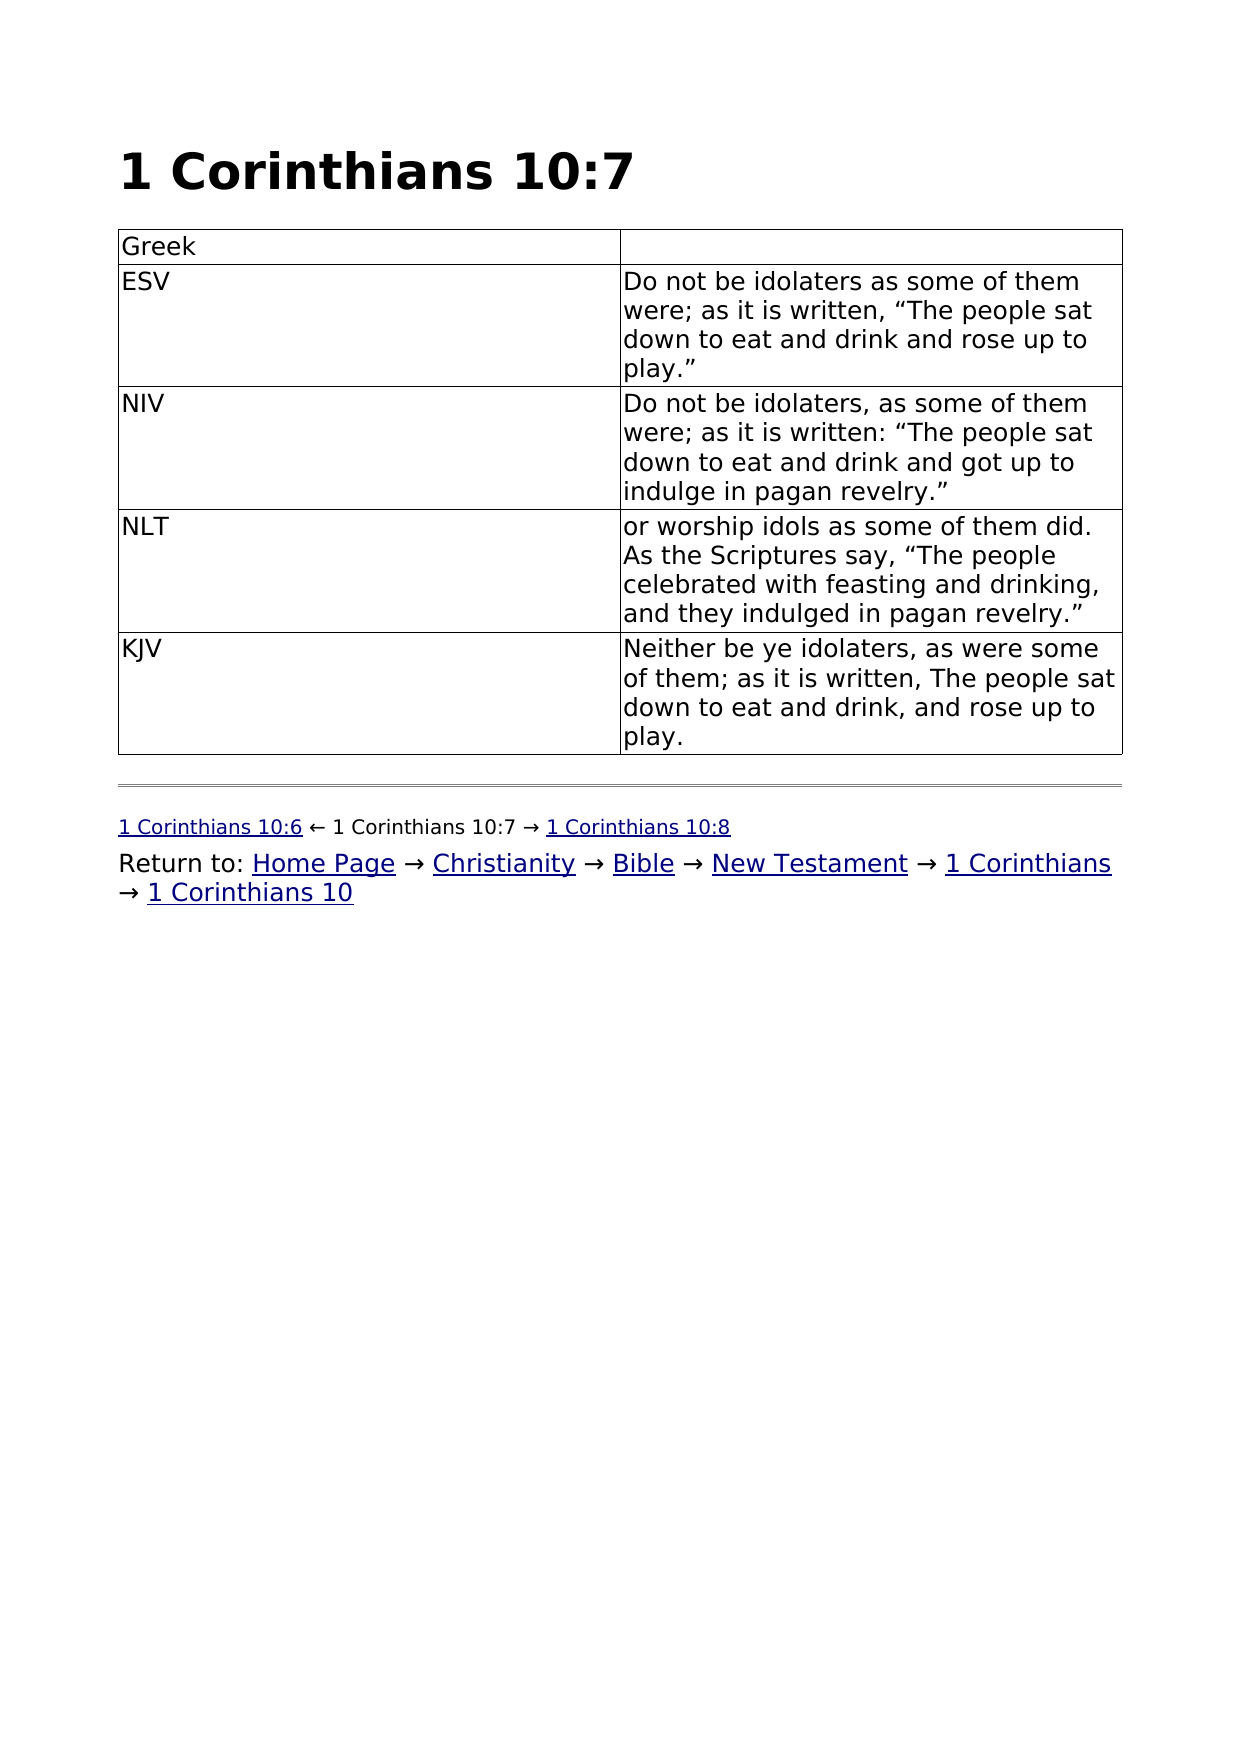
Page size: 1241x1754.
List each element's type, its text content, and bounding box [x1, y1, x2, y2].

table_cell ESV [119, 265, 620, 386]
table_header [621, 230, 1122, 264]
table_cell NIV [119, 387, 620, 509]
table_cell Neither be ye idolaters, as were some of them; as it is written, The people sat down to eat and drink, and rose up to play. [621, 633, 1122, 754]
table_cell KJV [119, 633, 620, 754]
table_cell Do not be idolaters as some of them were; as it is written, “The people sat down to eat and drink and rose up to play.” [621, 265, 1122, 386]
table_cell NLT [119, 510, 620, 632]
table_cell Do not be idolaters, as some of them were; as it is written: “The people sat down to eat and drink and got up to indulge in pagan revelry.” [621, 387, 1122, 509]
text Return to: Home Page → Christianity → Bible → New Testament → 1 Corinthians → 1 Corinthians 10 [118, 849, 1122, 908]
table_cell or worship idols as some of them did. As the Scriptures say, “The people celebrated with feasting and drinking, and they indulged in pagan revelry.” [621, 510, 1122, 632]
subtitle 1 Corinthians 10:7 [118, 143, 1122, 201]
table_header Greek [119, 230, 620, 264]
text 1 Corinthians 10:6 ← 1 Corinthians 10:7 → 1 Corinthians 10:8 [118, 815, 1122, 849]
